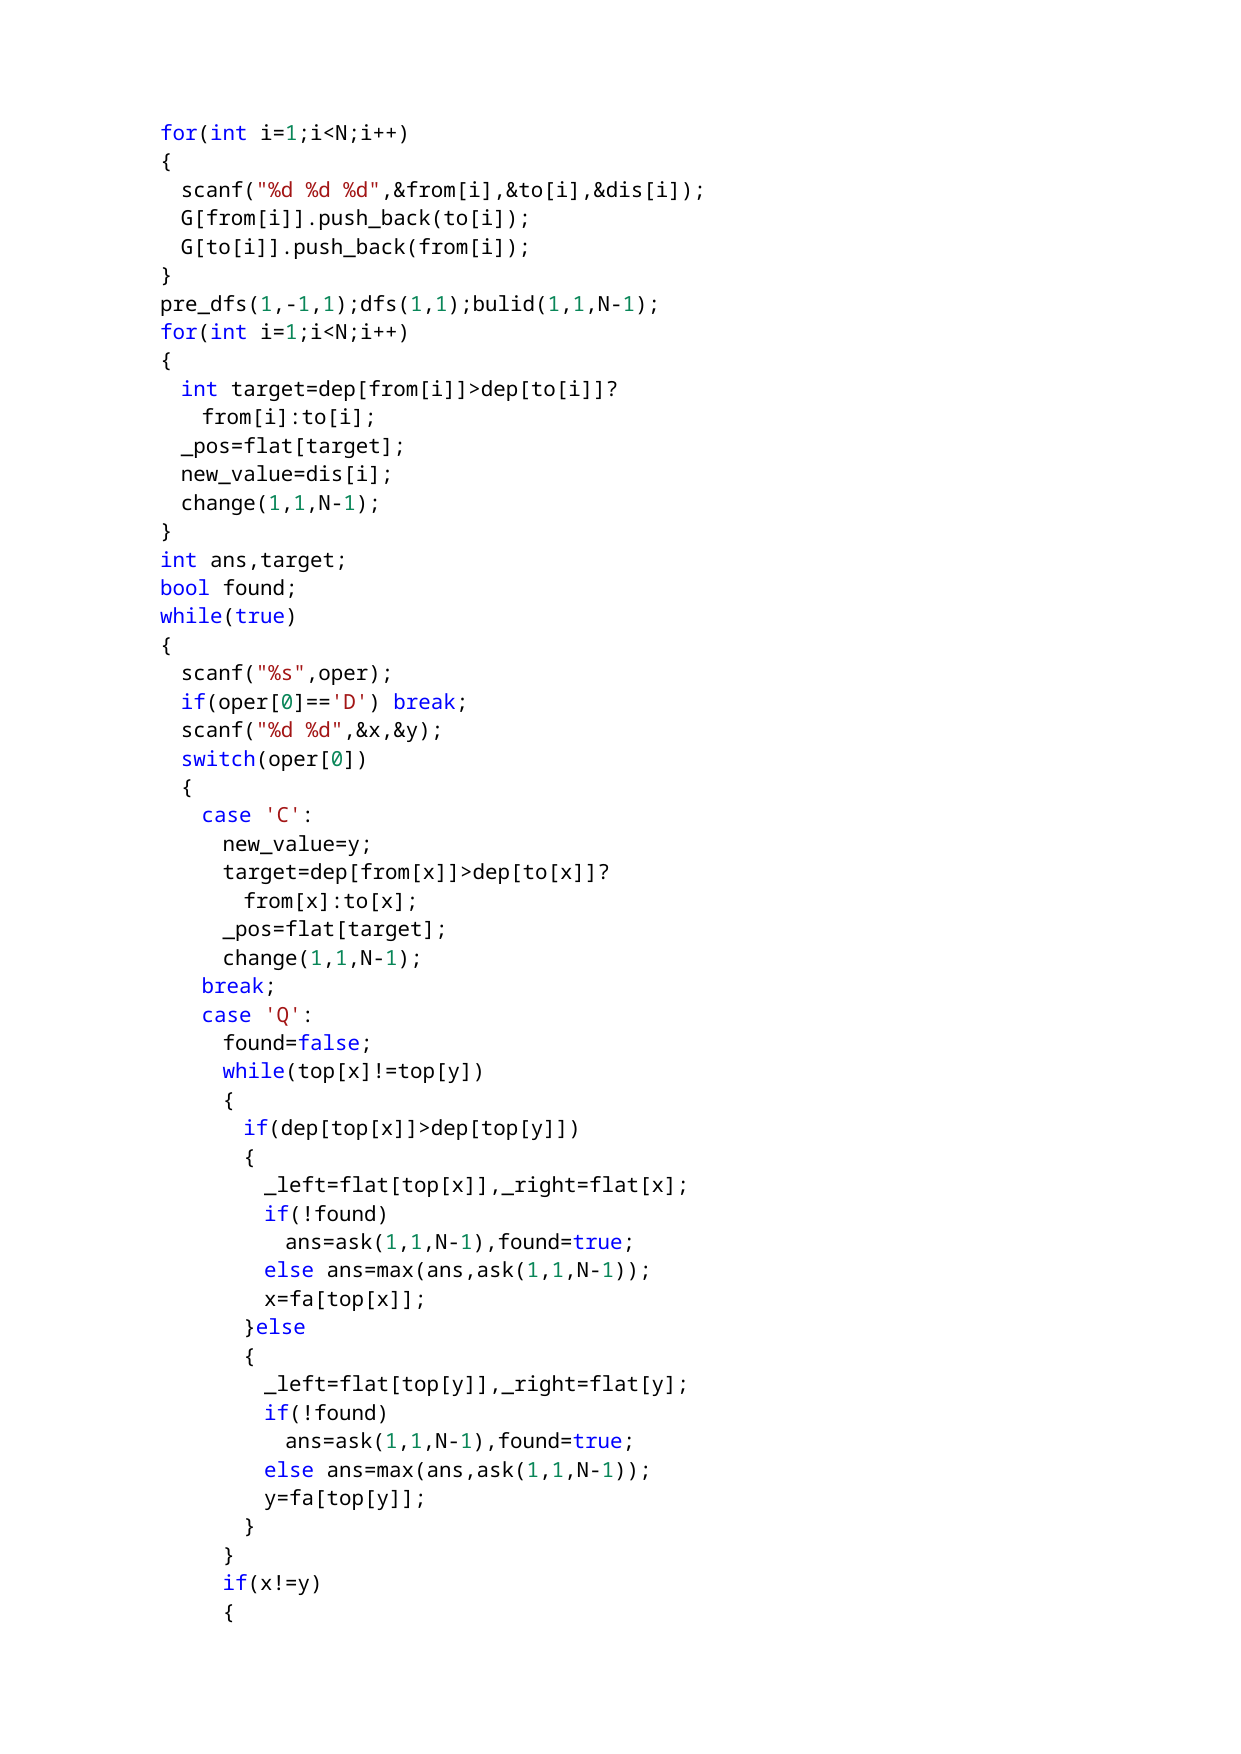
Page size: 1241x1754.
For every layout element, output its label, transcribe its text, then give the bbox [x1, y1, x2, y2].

text found=false; [118, 1028, 1122, 1057]
text change(1,1,N-1); [118, 488, 1122, 516]
text G[from[i]].push_back(to[i]); [118, 203, 1122, 232]
text break; [118, 971, 1122, 1000]
text if(!found) [118, 1199, 1122, 1227]
text new_value=dis[i]; [118, 459, 1122, 488]
text _left=flat[top[y]],_right=flat[y]; [118, 1369, 1122, 1398]
text scanf("%d %d %d",&from[i],&to[i],&dis[i]); [118, 175, 1122, 203]
text _left=flat[top[x]],_right=flat[x]; [118, 1170, 1122, 1199]
text { [118, 1142, 1122, 1170]
text if(x!=y) [118, 1568, 1122, 1597]
text if(oper[0]=='D') break; [118, 687, 1122, 715]
text new_value=y; [118, 829, 1122, 857]
text if(!found) [118, 1398, 1122, 1426]
text } [118, 1540, 1122, 1568]
text else ans=max(ans,ask(1,1,N-1)); [118, 1455, 1122, 1483]
text change(1,1,N-1); [118, 943, 1122, 971]
text _pos=flat[target]; [118, 914, 1122, 943]
text G[to[i]].push_back(from[i]); [118, 232, 1122, 260]
text case 'Q': [118, 1000, 1122, 1028]
text { [118, 1341, 1122, 1369]
text _pos=flat[target]; [118, 431, 1122, 459]
text else ans=max(ans,ask(1,1,N-1)); [118, 1256, 1122, 1284]
text { [118, 1597, 1122, 1625]
text { [118, 1085, 1122, 1113]
text ans=ask(1,1,N-1),found=true; [118, 1426, 1122, 1455]
text for(int i=1;i<N;i++) [118, 118, 1122, 147]
text pre_dfs(1,-1,1);dfs(1,1);bulid(1,1,N-1); [118, 289, 1122, 317]
text { [118, 630, 1122, 658]
text bool found; [118, 573, 1122, 602]
text scanf("%s",oper); [118, 658, 1122, 687]
text } [118, 516, 1122, 545]
text { [118, 346, 1122, 374]
text while(top[x]!=top[y]) [118, 1057, 1122, 1085]
text { [118, 772, 1122, 801]
text { [118, 147, 1122, 175]
text } [118, 260, 1122, 289]
text int target=dep[from[i]]>dep[to[i]]? [118, 374, 1122, 402]
text for(int i=1;i<N;i++) [118, 317, 1122, 346]
text int ans,target; [118, 545, 1122, 573]
text case 'C': [118, 801, 1122, 829]
text ans=ask(1,1,N-1),found=true; [118, 1227, 1122, 1256]
text } [118, 1512, 1122, 1540]
text switch(oper[0]) [118, 744, 1122, 772]
text while(true) [118, 602, 1122, 630]
text from[i]:to[i]; [118, 402, 1122, 431]
text target=dep[from[x]]>dep[to[x]]? [118, 857, 1122, 886]
text x=fa[top[x]]; [118, 1284, 1122, 1312]
text from[x]:to[x]; [118, 886, 1122, 914]
text scanf("%d %d",&x,&y); [118, 715, 1122, 744]
text }else [118, 1312, 1122, 1341]
text y=fa[top[y]]; [118, 1483, 1122, 1512]
text if(dep[top[x]]>dep[top[y]]) [118, 1113, 1122, 1142]
